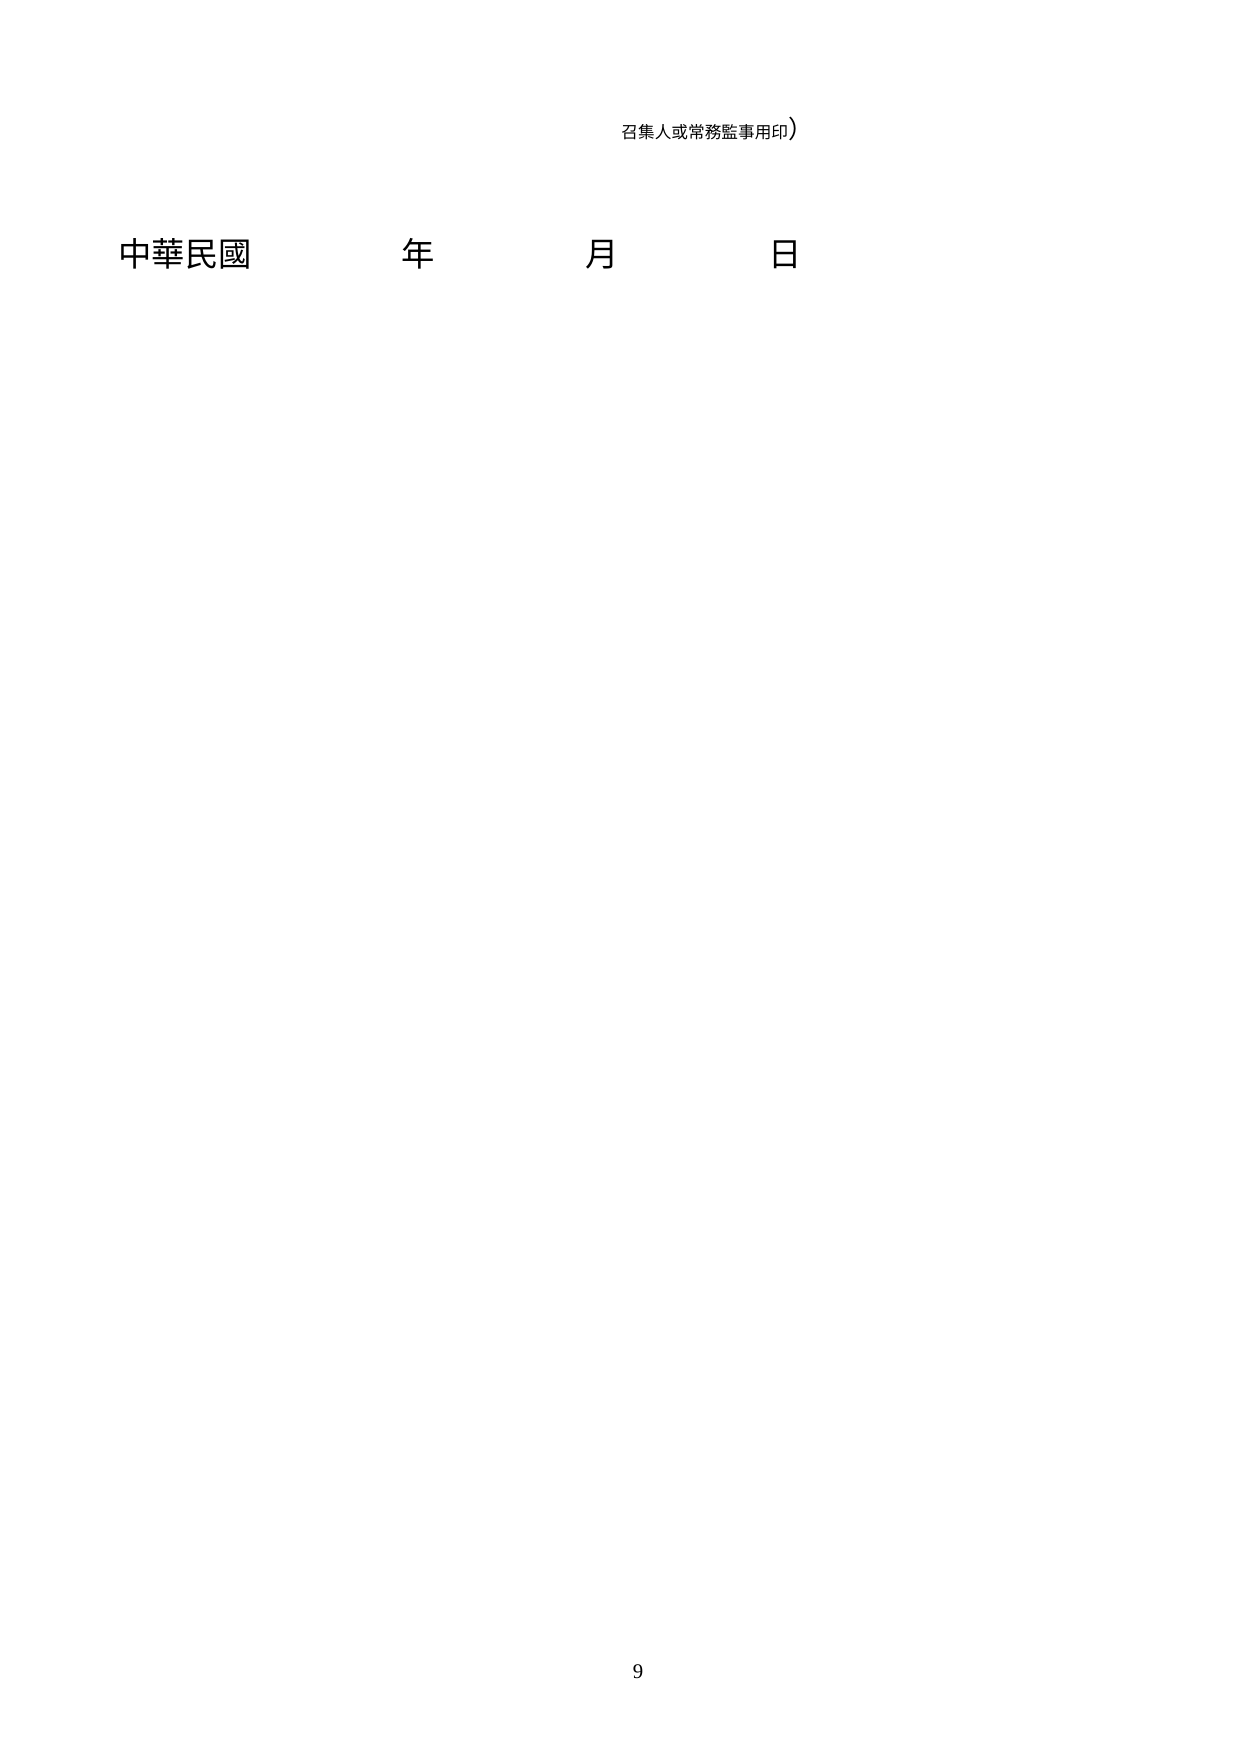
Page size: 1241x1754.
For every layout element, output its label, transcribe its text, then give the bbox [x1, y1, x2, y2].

text 召集人或常務監事用印） [621, 86, 1157, 148]
text 中華民國 年 月 日 [118, 211, 1157, 273]
